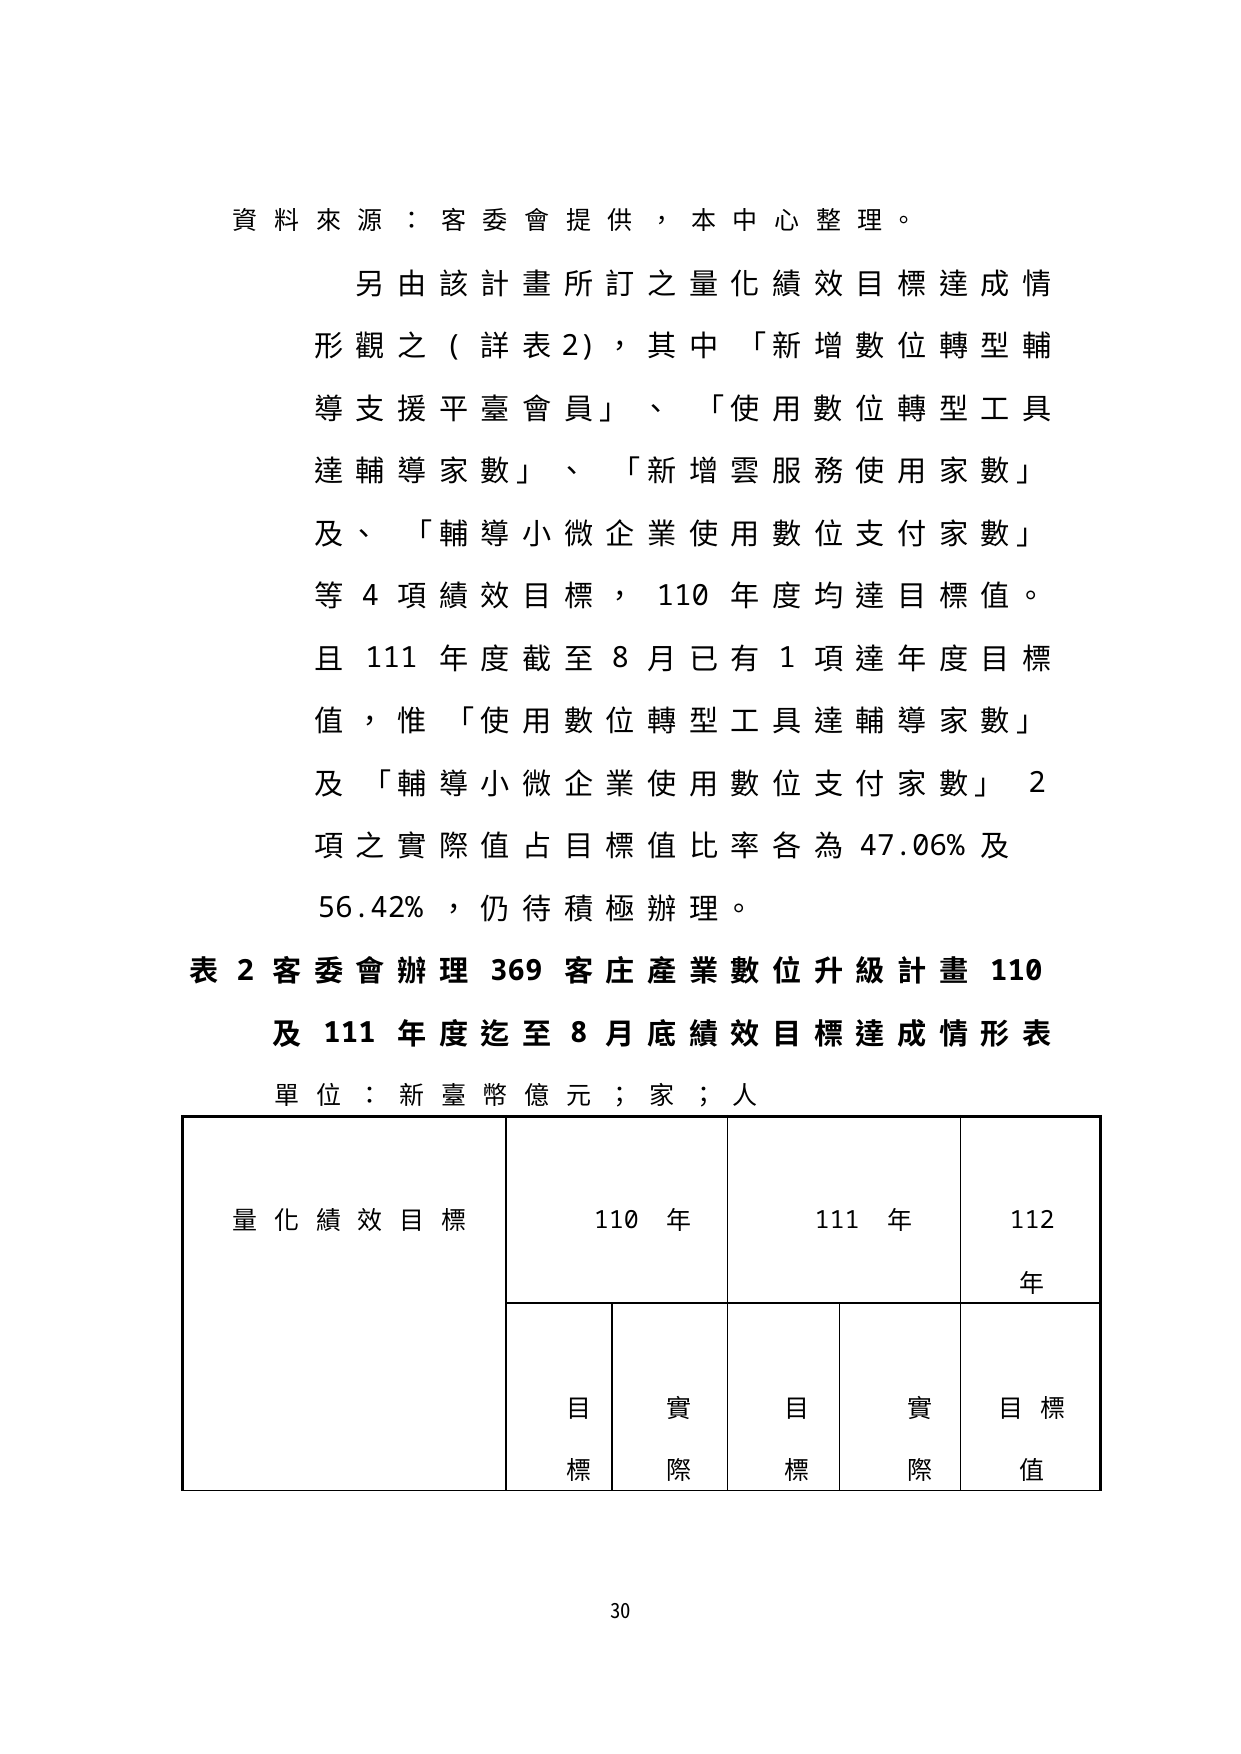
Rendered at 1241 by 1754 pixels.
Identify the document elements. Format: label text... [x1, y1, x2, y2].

table_cell 實際 [840, 1304, 960, 1490]
table_header 量化績效目標 [184, 1118, 505, 1490]
table_cell 實際 [613, 1304, 727, 1490]
table_cell 目標值 [961, 1304, 1099, 1490]
text 另由該計畫所訂之量化績效目標達成情形觀之(詳表2)，其中「新增數位轉型輔導支援平臺會員」、「使用數位轉型工具達輔導家數」、「新增雲服務使用家數」及、「輔導小微企業使用數位支付家數」等4項績效目標，110年度均達目標值。且111年度截至8月已有1項達年度目標值，惟「使用數位轉型工具達輔導家數」及「輔導小微企業使用數位支付家數」2項之實際值占目標值比率各為47.06%及56.42%，仍待積極辦理。 [271, 240, 1058, 927]
table_header 112年 [961, 1118, 1099, 1302]
text 資料來源：客委會提供，本中心整理。 [184, 177, 1063, 240]
table_cell 目標 [507, 1304, 611, 1490]
text 表2客委會辦理369客庄產業數位升級計畫110及111年度迄至8月底績效目標達成情形表 單位：新臺幣億元；家；人 [169, 927, 1058, 1115]
table_header 111年 [728, 1118, 960, 1302]
table_header 110年 [507, 1118, 727, 1302]
table_cell 目標 [728, 1304, 839, 1490]
